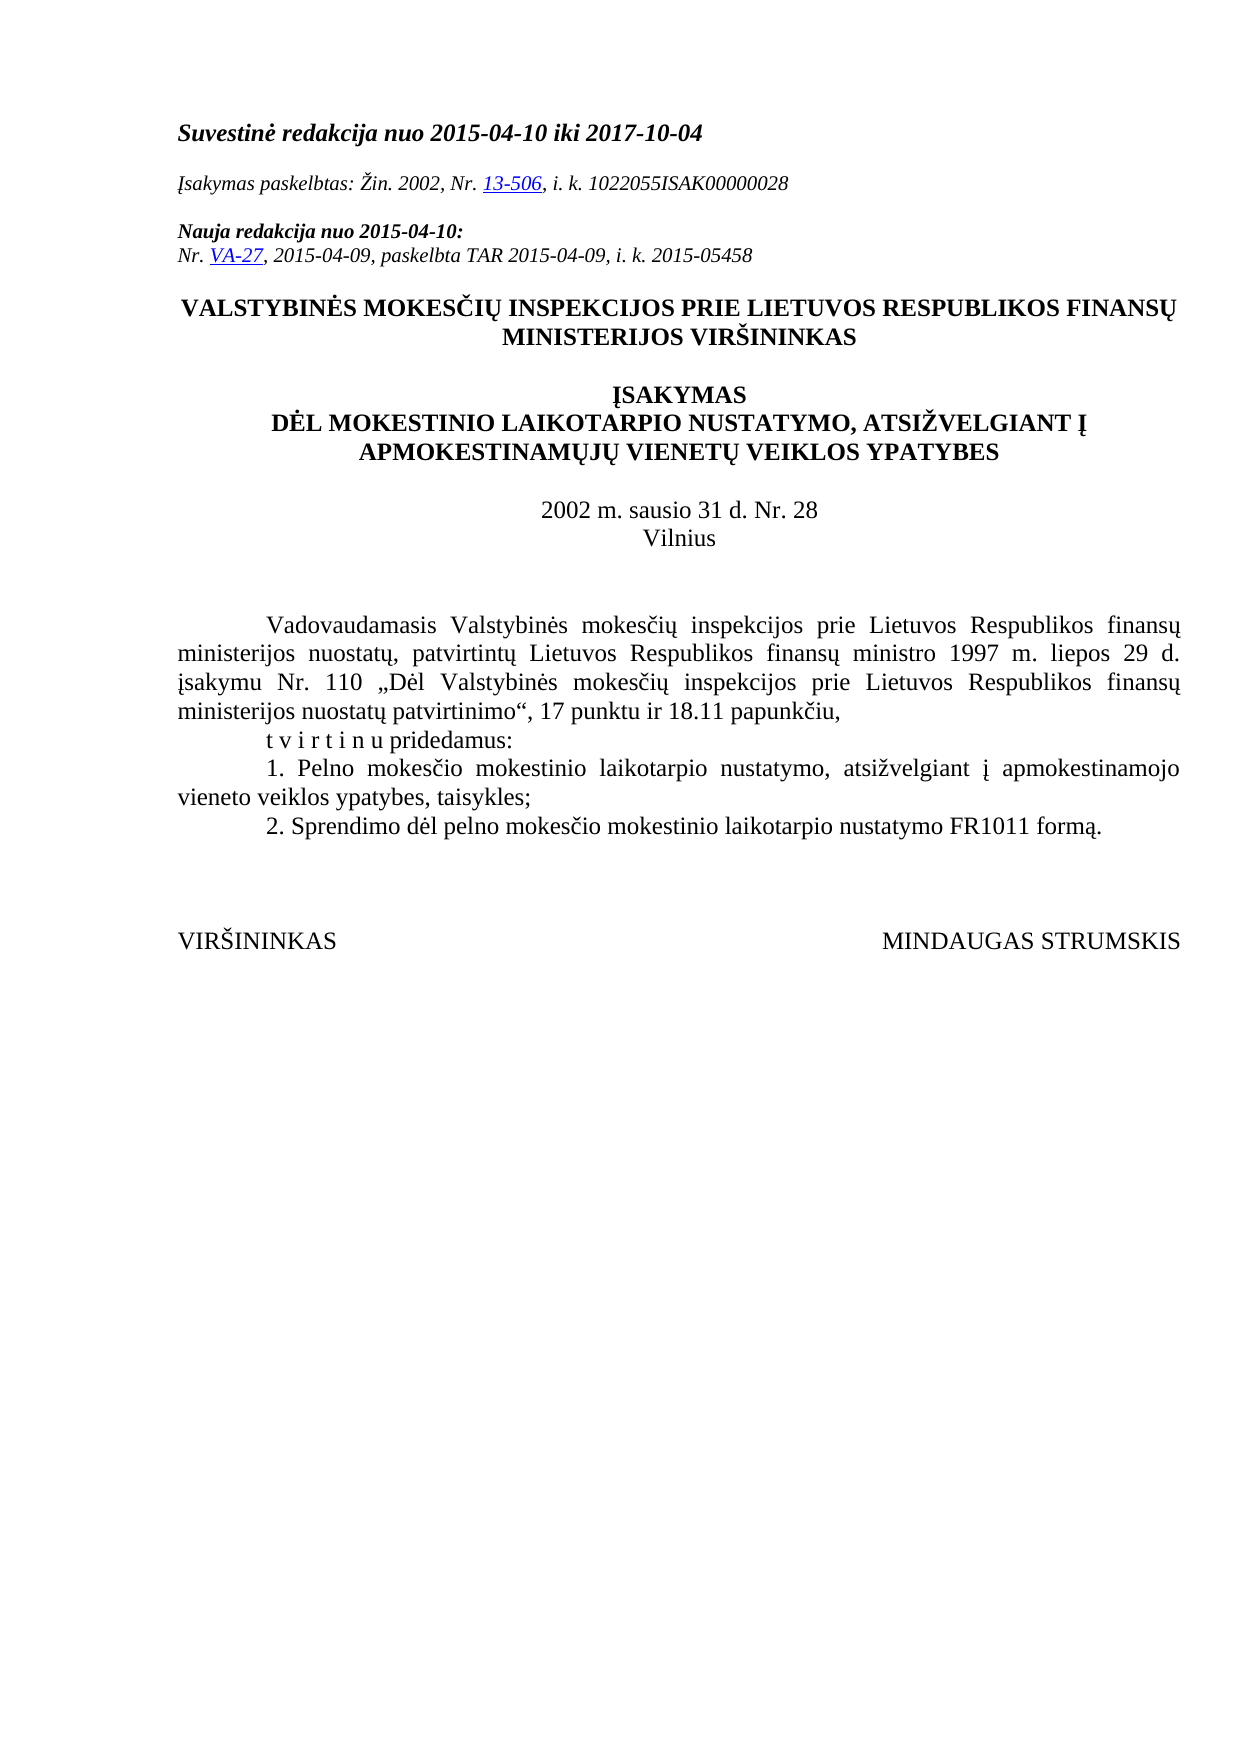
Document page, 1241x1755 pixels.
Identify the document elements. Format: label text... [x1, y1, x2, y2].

text Nauja redakcija nuo 2015-04-10: [177, 219, 1181, 243]
text Vadovaudamasis Valstybinės mokesčių inspekcijos prie Lietuvos Respublikos finansų ministerijos nuostatų, patvirtintų Lietuvos Respublikos finansų ministro 1997 m. liepos 29 d. įsakymu Nr. 110 „Dėl Valstybinės mokesčių inspekcijos prie Lietuvos Respublikos finansų ministerijos nuostatų patvirtinimo“, 17 punktu ir 18.11 papunkčiu, [177, 610, 1181, 725]
text VALSTYBINĖS MOKESČIŲ INSPEKCIJOS PRIE LIETUVOS RESPUBLIKOS FINANSŲ MINISTERIJOS VIRŠININKAS [177, 293, 1181, 351]
text Vilnius [177, 523, 1181, 552]
text DĖL MOKESTINIO LAIKOTARPIO NUSTATYMO, ATSIŽVELGIANT Į APMOKESTINAMŲJŲ VIENETŲ VEIKLOS YPATYBES [177, 408, 1181, 466]
text Įsakymas paskelbtas: Žin. 2002, Nr. 13-506, i. k. 1022055ISAK00000028 [177, 171, 1181, 195]
text 2002 m. sausio 31 d. Nr. 28 [177, 495, 1181, 523]
text Suvestinė redakcija nuo 2015-04-10 iki 2017-10-04 [177, 118, 1181, 147]
text ĮSAKYMAS [177, 380, 1181, 408]
text Nr. VA-27, 2015-04-09, paskelbta TAR 2015-04-09, i. k. 2015-05458 [177, 243, 1181, 267]
text VIRŠININKAS MINDAUGAS STRUMSKIS [177, 926, 1181, 955]
text 1. Pelno mokesčio mokestinio laikotarpio nustatymo, atsižvelgiant į apmokestinamojo vieneto veiklos ypatybes, taisykles; [177, 753, 1181, 811]
text t v i r t i n u pridedamus: [177, 725, 1181, 753]
text 2. Sprendimo dėl pelno mokesčio mokestinio laikotarpio nustatymo FR1011 formą. [177, 811, 1181, 840]
